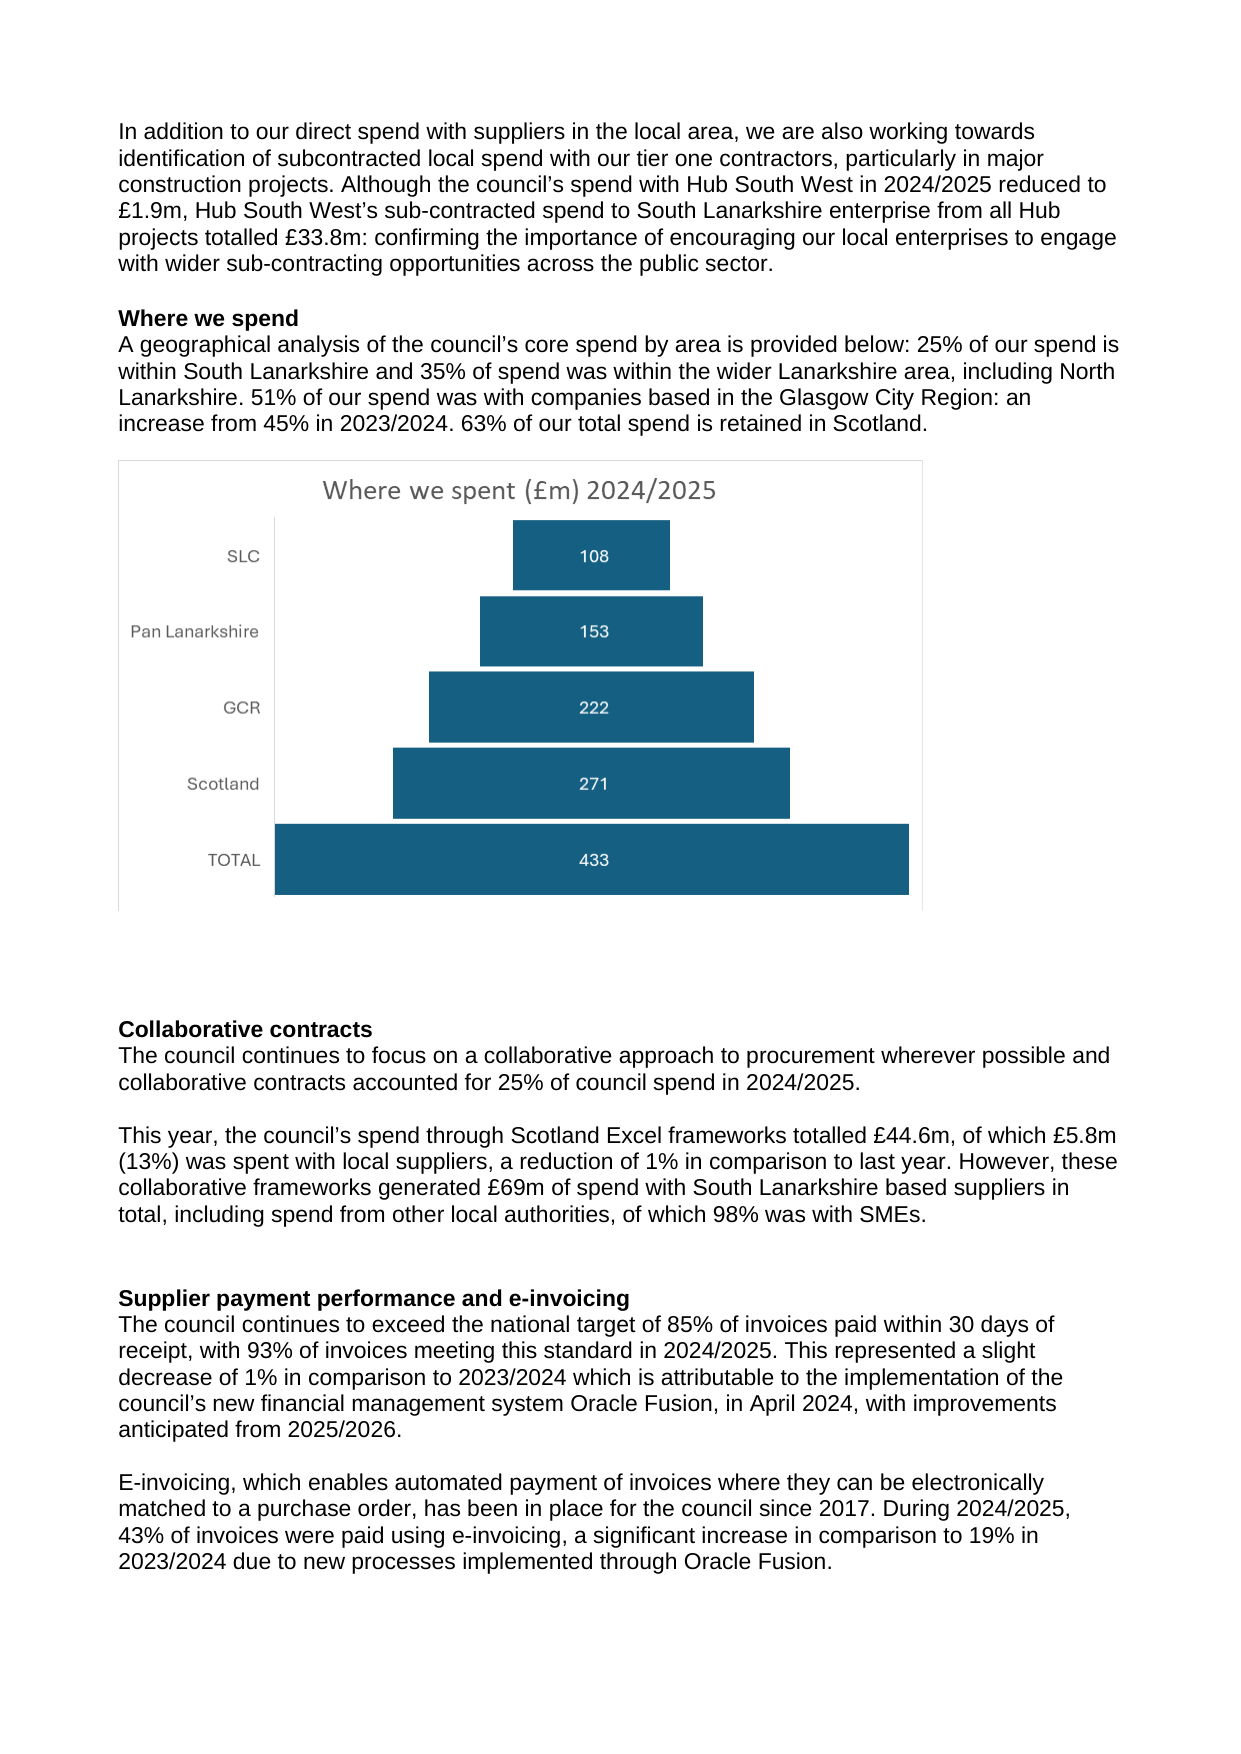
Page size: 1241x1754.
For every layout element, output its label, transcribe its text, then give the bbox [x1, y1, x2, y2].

text The council continues to exceed the national target of 85% of invoices paid within 30 days of receipt, with 93% of invoices meeting this standard in 2024/2025. This represented a slight decrease of 1% in comparison to 2023/2024 which is attributable to the implementation of the council’s new financial management system Oracle Fusion, in April 2024, with improvements anticipated from 2025/2026. [118, 1311, 1122, 1443]
text In addition to our direct spend with suppliers in the local area, we are also working towards identification of subcontracted local spend with our tier one contractors, particularly in major construction projects. Although the council’s spend with Hub South West in 2024/2025 reduced to £1.9m, Hub South West’s sub-contracted spend to South Lanarkshire enterprise from all Hub projects totalled £33.8m: confirming the importance of encouraging our local enterprises to engage with wider sub-contracting opportunities across the public sector. [118, 118, 1122, 276]
text A geographical analysis of the council’s core spend by area is provided below: 25% of our spend is within South Lanarkshire and 35% of spend was within the wider Lanarkshire area, including North Lanarkshire. 51% of our spend was with companies based in the Glasgow City Region: an increase from 45% in 2023/2024. 63% of our total spend is retained in Scotland. [118, 331, 1122, 437]
text The council continues to focus on a collaborative approach to procurement wherever possible and collaborative contracts accounted for 25% of council spend in 2024/2025. [118, 1042, 1122, 1095]
text Where we spend [118, 305, 1122, 331]
text Supplier payment performance and e-invoicing [118, 1284, 1122, 1311]
text E-invoicing, which enables automated payment of invoices where they can be electronically matched to a purchase order, has been in place for the council since 2017. During 2024/2025, 43% of invoices were paid using e-invoicing, a significant increase in comparison to 19% in 2023/2024 due to new processes implemented through Oracle Fusion. [118, 1469, 1122, 1574]
text Collaborative contracts [118, 1016, 1122, 1042]
text This year, the council’s spend through Scotland Excel frameworks totalled £44.6m, of which £5.8m (13%) was spent with local suppliers, a reduction of 1% in comparison to last year. However, these collaborative frameworks generated £69m of spend with South Lanarkshire based suppliers in total, including spend from other local authorities, of which 98% was with SMEs. [118, 1122, 1122, 1227]
